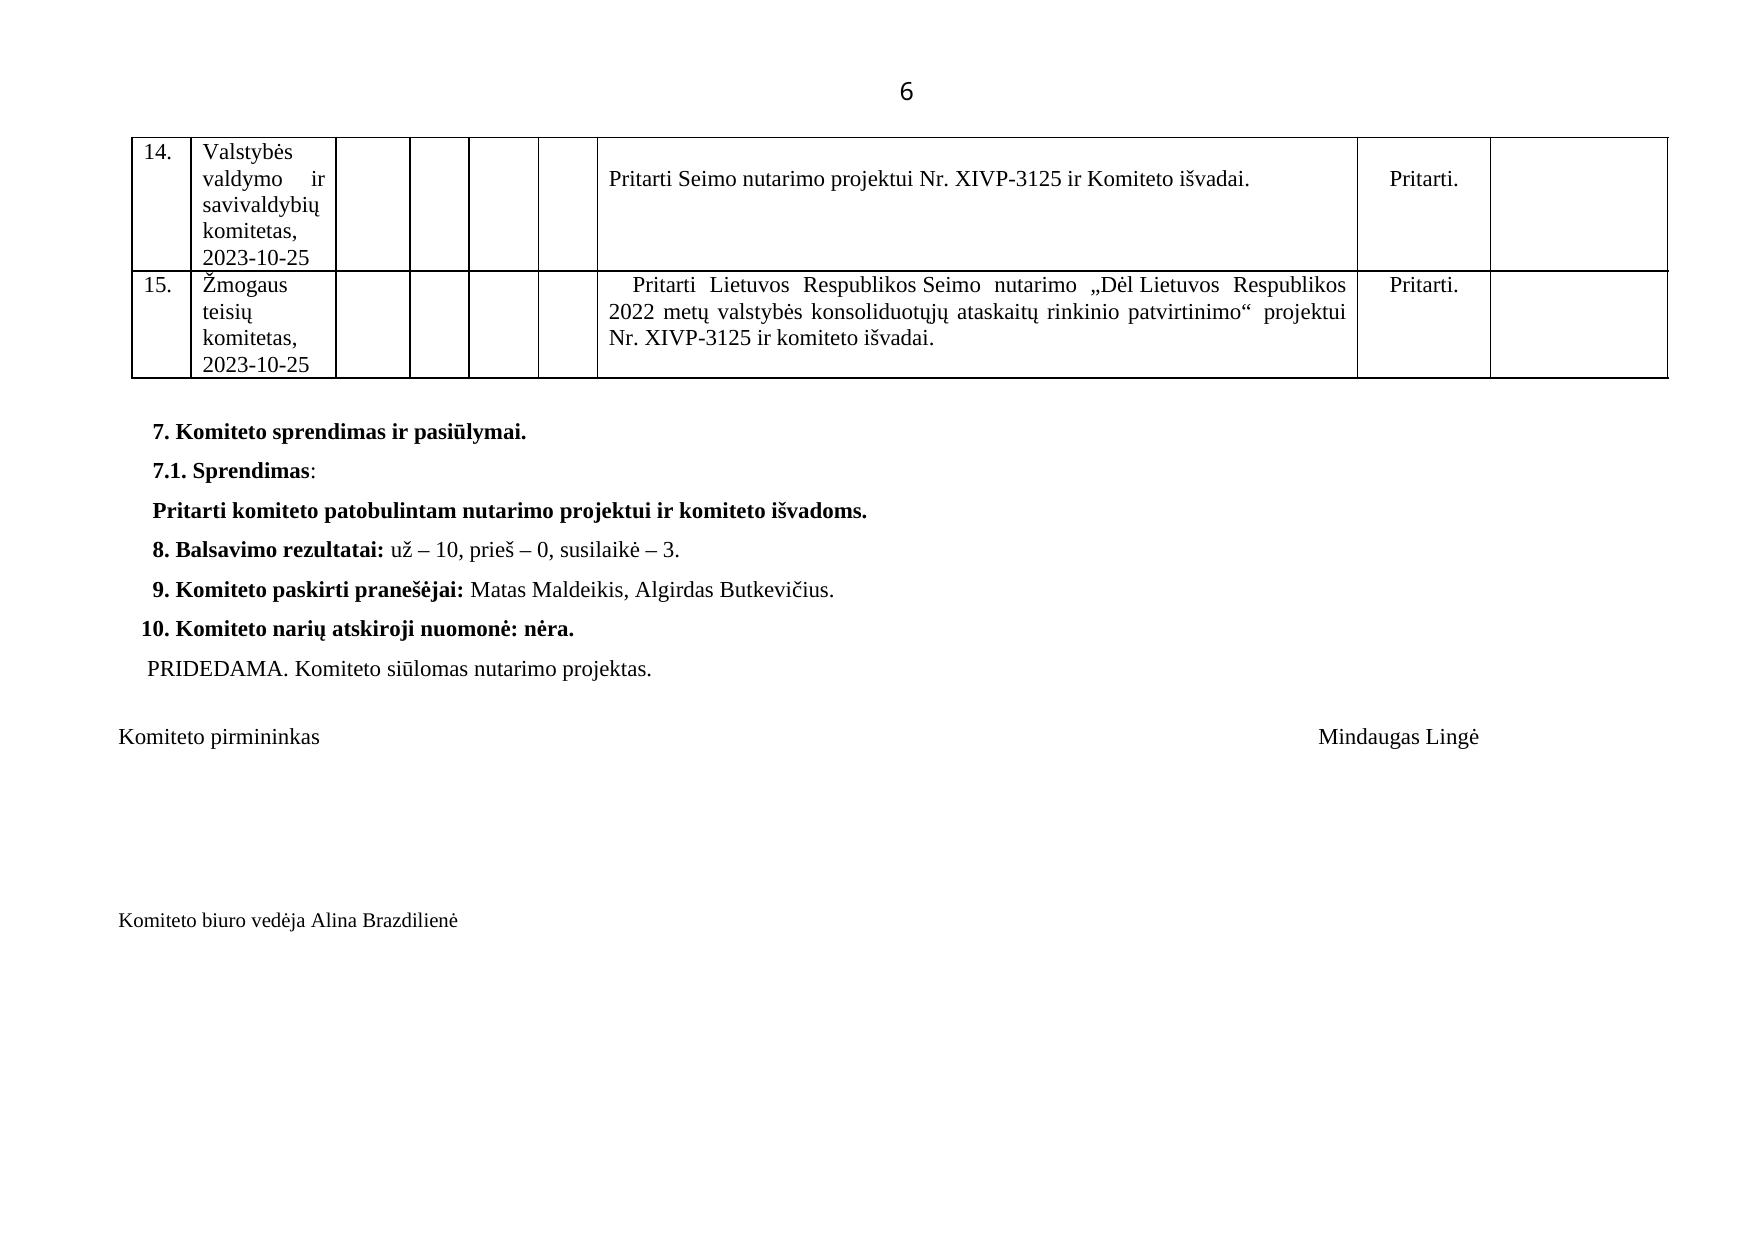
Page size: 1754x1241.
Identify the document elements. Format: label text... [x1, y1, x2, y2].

table_cell 14. [133, 138, 190, 270]
table_cell [539, 138, 597, 270]
text 8. Balsavimo rezultatai: už – 10, prieš – 0, susilaikė – 3. [118, 536, 1695, 563]
table_cell [470, 272, 538, 377]
text Komiteto biuro vedėja Alina Brazdilienė [118, 908, 1695, 932]
table_cell Valstybės valdymo ir savivaldybių komitetas, 2023-10-25 [192, 138, 335, 270]
table_cell Pritarti. [1358, 272, 1490, 377]
table_cell [411, 138, 468, 270]
text 7.1. Sprendimas: [118, 457, 1695, 484]
text 7. Komiteto sprendimas ir pasiūlymai. [118, 418, 1695, 444]
table_cell Žmogaus teisių komitetas, 2023-10-25 [192, 272, 335, 377]
table_cell Pritarti Lietuvos Respublikos Seimo nutarimo „Dėl Lietuvos Respublikos 2022 metų valstybės konsoliduotųjų ataskaitų rinkinio patvirtinimo“ projektui Nr. XIVP-3125 ir komiteto išvadai. [598, 272, 1357, 377]
table_cell 15. [133, 272, 190, 377]
table_cell [470, 138, 538, 270]
table_cell [1491, 272, 1667, 377]
text 9. Komiteto paskirti pranešėjai: Matas Maldeikis, Algirdas Butkevičius. [118, 576, 1695, 602]
table_cell Pritarti Seimo nutarimo projektui Nr. XIVP-3125 ir Komiteto išvadai. [598, 138, 1357, 270]
table_cell Pritarti. [1358, 138, 1490, 270]
table_cell [337, 138, 409, 270]
text PRIDEDAMA. Komiteto siūlomas nutarimo projektas. [118, 655, 1695, 681]
table_cell [337, 272, 409, 377]
text Pritarti komiteto patobulintam nutarimo projektui ir komiteto išvadoms. [118, 497, 1695, 523]
text Komiteto pirmininkas Mindaugas Lingė [118, 721, 1695, 836]
text 10. Komiteto narių atskiroji nuomonė: nėra. [118, 615, 1695, 642]
table_cell [1491, 138, 1667, 270]
table_cell [411, 272, 468, 377]
table_cell [539, 272, 597, 377]
